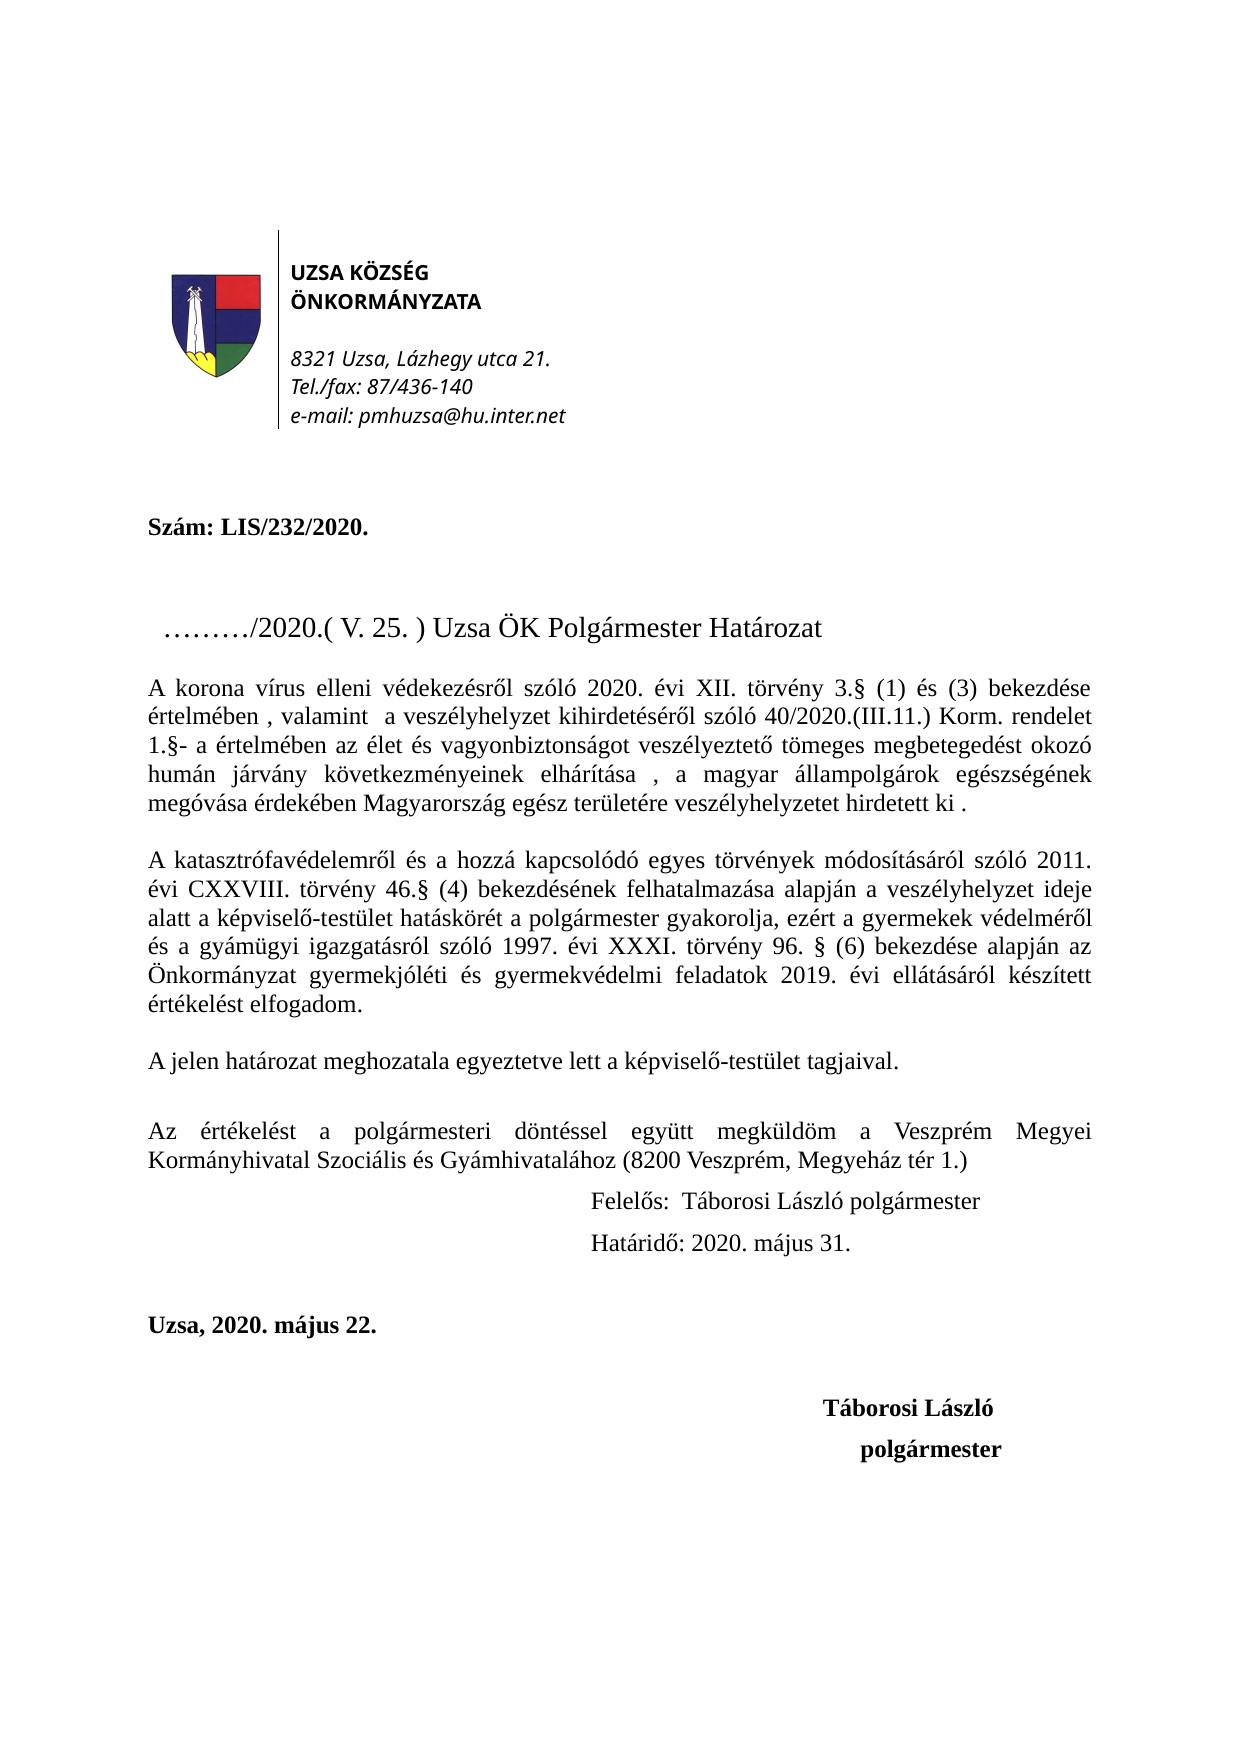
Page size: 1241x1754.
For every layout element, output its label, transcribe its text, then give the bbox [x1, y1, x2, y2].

table_header UZSA KÖZSÉG ÖNKORMÁNYZATA 8321 Uzsa, Lázhegy utca 21. Tel./fax: 87/436-140 e-mail: pmhuzsa@hu.inter.net [279, 230, 694, 429]
text Felelős: Táborosi László polgármester [148, 1186, 1093, 1215]
text Az értékelést a polgármesteri döntéssel együtt megküldöm a Veszprém Megyei Kormányhivatal Szociális és Gyámhivatalához (8200 Veszprém, Megyeház tér 1.) [148, 1116, 1093, 1174]
text Határidő: 2020. május 31. [148, 1228, 1093, 1256]
text A katasztrófavédelemről és a hozzá kapcsolódó egyes törvények módosításáról szóló 2011. évi CXXVIII. törvény 46.§ (4) bekezdésének felhatalmazása alapján a veszélyhelyzet ideje alatt a képviselő-testület hatáskörét a polgármester gyakorolja, ezért a gyermekek védelméről és a gyámügyi igazgatásról szóló 1997. évi XXXI. törvény 96. § (6) bekezdése alapján az Önkormányzat gyermekjóléti és gyermekvédelmi feladatok 2019. évi ellátásáról készített értékelést elfogadom. [148, 845, 1093, 1018]
text A jelen határozat meghozatala egyeztetve lett a képviselő-testület tagjaival. [148, 1046, 1093, 1075]
text Táborosi László [148, 1393, 1093, 1421]
text Uzsa, 2020. május 22. [148, 1310, 1093, 1339]
text Szám: LIS/232/2020. [148, 512, 1093, 540]
text polgármester [148, 1434, 1093, 1463]
text ………/2020.( V. 25. ) Uzsa ÖK Polgármester Határozat [148, 610, 1093, 644]
text A korona vírus elleni védekezésről szóló 2020. évi XII. törvény 3.§ (1) és (3) bekezdése értelmében , valamint a veszélyhelyzet kihirdetéséről szóló 40/2020.(III.11.) Korm. rendelet 1.§- a értelmében az élet és vagyonbiztonságot veszélyeztető tömeges megbetegedést okozó humán járvány következményeinek elhárítása , a magyar állampolgárok egészségének megóvása érdekében Magyarország egész területére veszélyhelyzetet hirdetett ki . [148, 673, 1093, 816]
table_header [136, 230, 278, 429]
